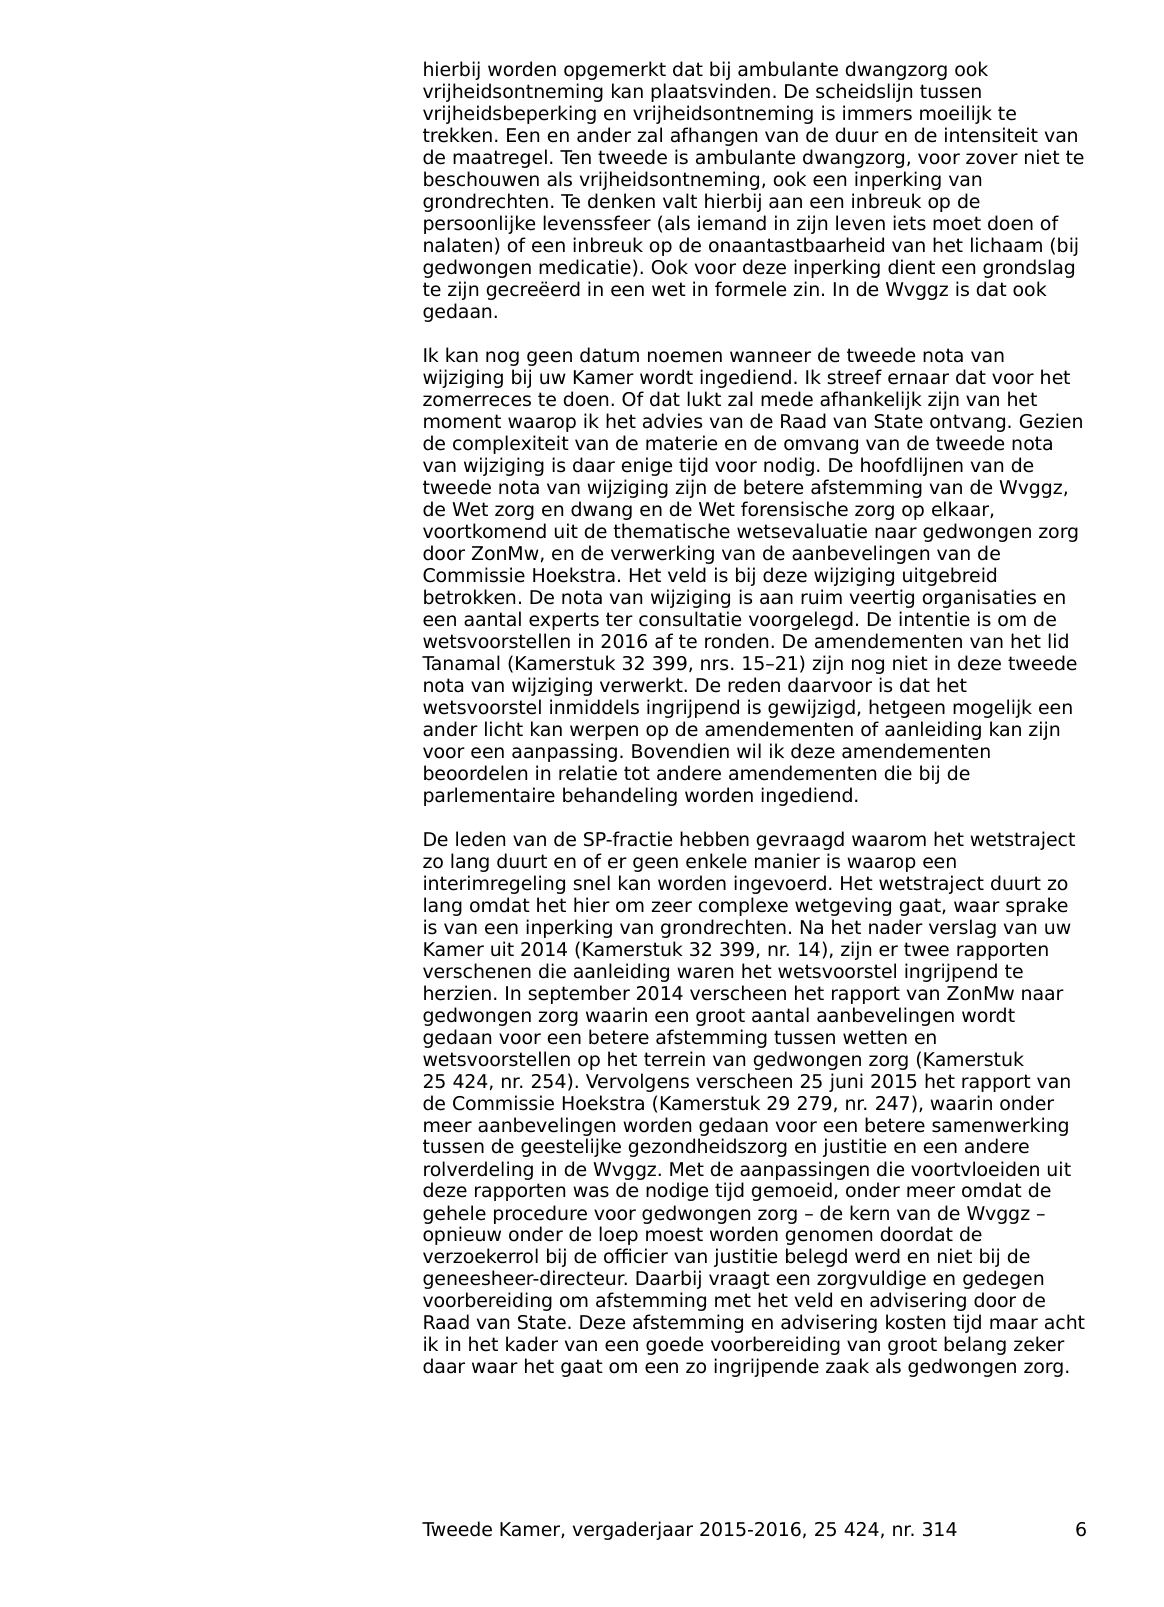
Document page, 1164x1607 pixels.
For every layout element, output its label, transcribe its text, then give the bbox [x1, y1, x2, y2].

text De leden van de SP-fractie hebben gevraagd waarom het wetstraject zo lang duurt en of er geen enkele manier is waarop een interimregeling snel kan worden ingevoerd. Het wetstraject duurt zo lang omdat het hier om zeer complexe wetgeving gaat, waar sprake is van een inperking van grondrechten. Na het nader verslag van uw Kamer uit 2014 (Kamerstuk 32 399, nr. 14), zijn er twee rapporten verschenen die aanleiding waren het wetsvoorstel ingrijpend te herzien. In september 2014 verscheen het rapport van ZonMw naar gedwongen zorg waarin een groot aantal aanbevelingen wordt gedaan voor een betere afstemming tussen wetten en wetsvoorstellen op het terrein van gedwongen zorg (Kamerstuk 25 424, nr. 254). Vervolgens verscheen 25 juni 2015 het rapport van de Commissie Hoekstra (Kamerstuk 29 279, nr. 247), waarin onder meer aanbevelingen worden gedaan voor een betere samenwerking tussen de geestelijke gezondheidszorg en justitie en een andere rolverdeling in de Wvggz. Met de aanpassingen die voortvloeiden uit deze rapporten was de nodige tijd gemoeid, onder meer omdat de gehele procedure voor gedwongen zorg – de kern van de Wvggz – opnieuw onder de loep moest worden genomen doordat de verzoekerrol bij de officier van justitie belegd werd en niet bij de geneesheer-directeur. Daarbij vraagt een zorgvuldige en gedegen voorbereiding om afstemming met het veld en advisering door de Raad van State. Deze afstemming en advisering kosten tijd maar acht ik in het kader van een goede voorbereiding van groot belang zeker daar waar het gaat om een zo ingrijpende zaak als gedwongen zorg. [422, 829, 1087, 1378]
text hierbij worden opgemerkt dat bij ambulante dwangzorg ook vrijheidsontneming kan plaatsvinden. De scheidslijn tussen vrijheidsbeperking en vrijheidsontneming is immers moeilijk te trekken. Een en ander zal afhangen van de duur en de intensiteit van de maatregel. Ten tweede is ambulante dwangzorg, voor zover niet te beschouwen als vrijheidsontneming, ook een inperking van grondrechten. Te denken valt hierbij aan een inbreuk op de persoonlijke levenssfeer (als iemand in zijn leven iets moet doen of nalaten) of een inbreuk op de onaantastbaarheid van het lichaam (bij gedwongen medicatie). Ook voor deze inperking dient een grondslag te zijn gecreëerd in een wet in formele zin. In de Wvggz is dat ook gedaan. [422, 59, 1087, 323]
text Ik kan nog geen datum noemen wanneer de tweede nota van wijziging bij uw Kamer wordt ingediend. Ik streef ernaar dat voor het zomerreces te doen. Of dat lukt zal mede afhankelijk zijn van het moment waarop ik het advies van de Raad van State ontvang. Gezien de complexiteit van de materie en de omvang van de tweede nota van wijziging is daar enige tijd voor nodig. De hoofdlijnen van de tweede nota van wijziging zijn de betere afstemming van de Wvggz, de Wet zorg en dwang en de Wet forensische zorg op elkaar, voortkomend uit de thematische wetsevaluatie naar gedwongen zorg door ZonMw, en de verwerking van de aanbevelingen van de Commissie Hoekstra. Het veld is bij deze wijziging uitgebreid betrokken. De nota van wijziging is aan ruim veertig organisaties en een aantal experts ter consultatie voorgelegd. De intentie is om de wetsvoorstellen in 2016 af te ronden. De amendementen van het lid Tanamal (Kamerstuk 32 399, nrs. 15–21) zijn nog niet in deze tweede nota van wijziging verwerkt. De reden daarvoor is dat het wetsvoorstel inmiddels ingrijpend is gewijzigd, hetgeen mogelijk een ander licht kan werpen op de amendementen of aanleiding kan zijn voor een aanpassing. Bovendien wil ik deze amendementen beoordelen in relatie tot andere amendementen die bij de parlementaire behandeling worden ingediend. [422, 345, 1087, 807]
